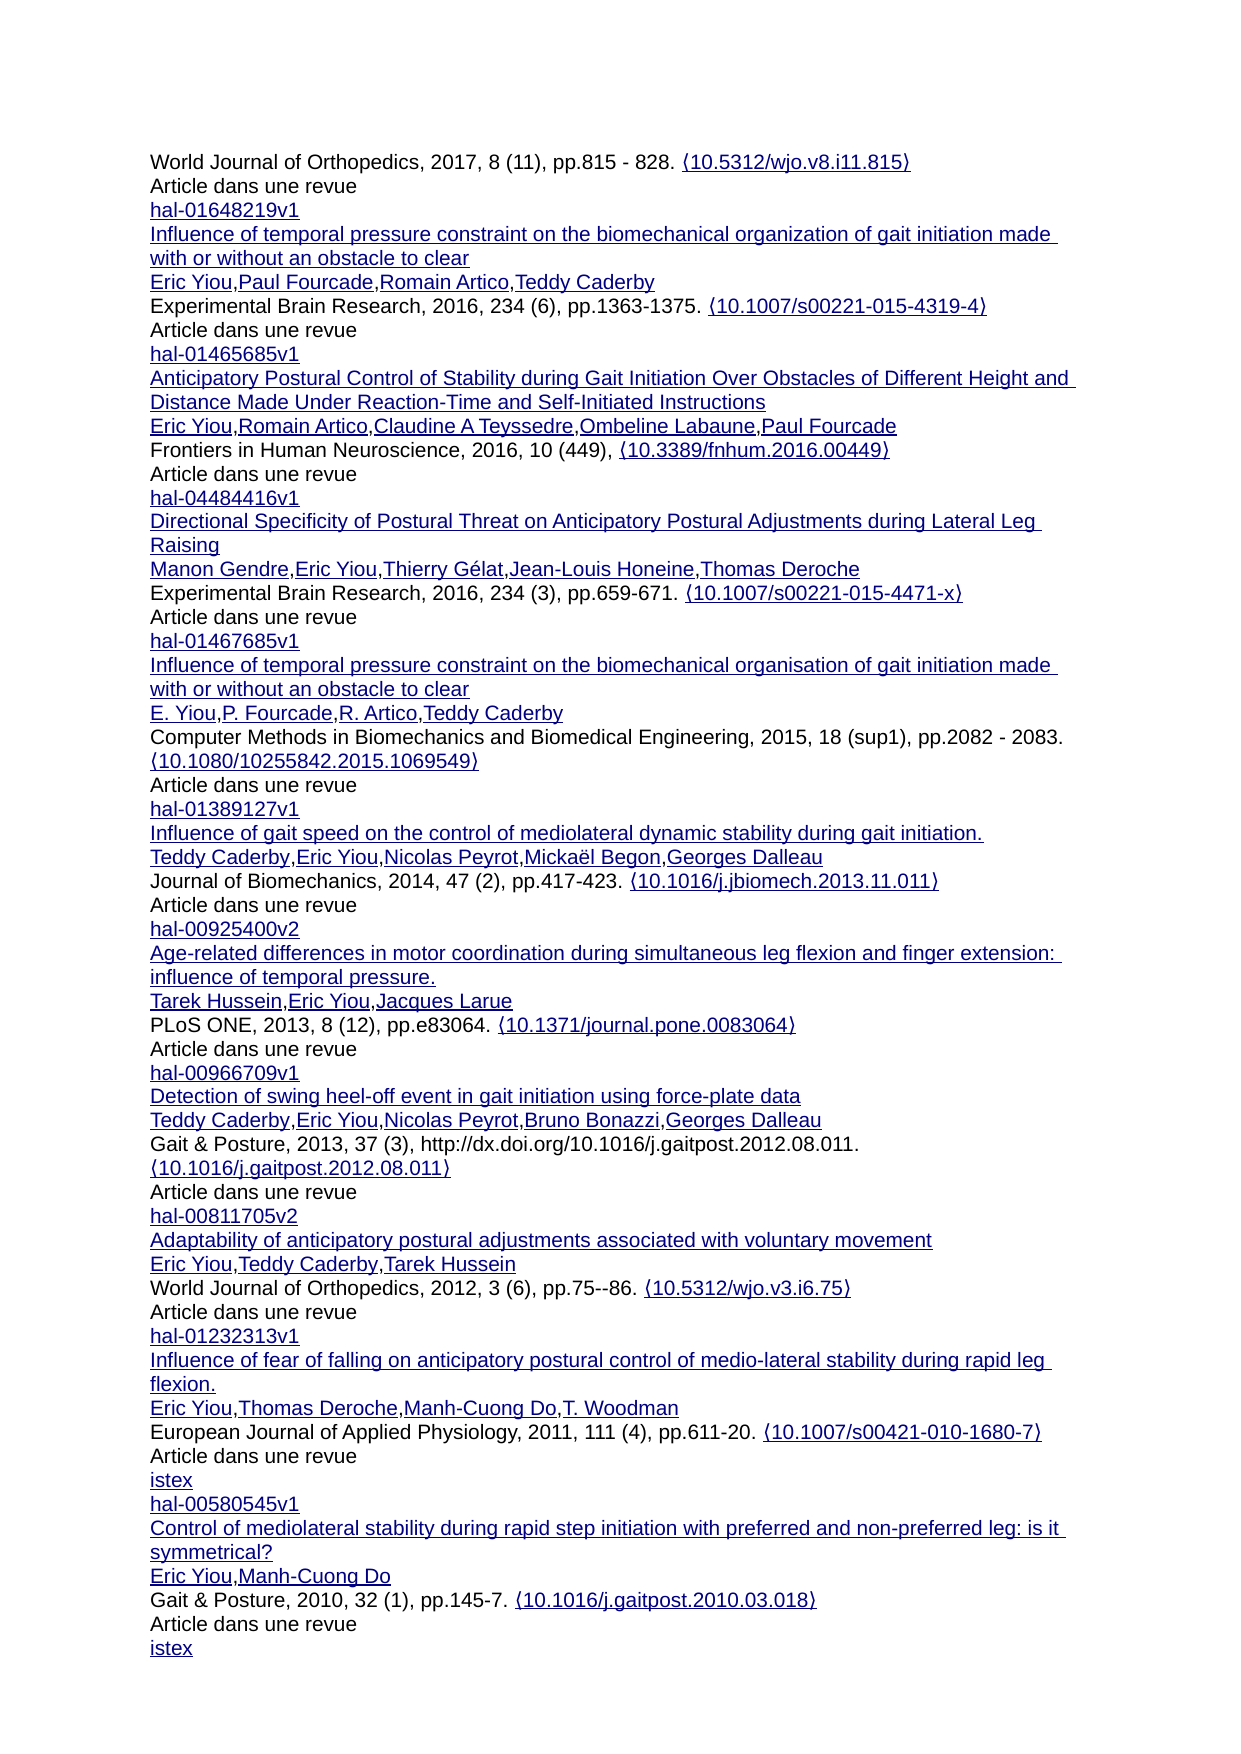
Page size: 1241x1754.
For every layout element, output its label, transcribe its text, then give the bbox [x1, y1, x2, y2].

table_cell Age-related differences in motor coordination during simultaneous leg flexion and finger extension: influence of temporal pressure. Tarek Hussein,Eric Yiou,Jacques Larue PLoS ONE, 2013, 8 (12), pp.e83064. ⟨10.1371/journal.pone.0083064⟩ Article dans une revue hal-00966709v1 [150, 941, 1090, 1084]
table_cell Influence of temporal pressure constraint on the biomechanical organization of gait initiation made with or without an obstacle to clear Eric Yiou,Paul Fourcade,Romain Artico,Teddy Caderby Experimental Brain Research, 2016, 234 (6), pp.1363-1375. ⟨10.1007/s00221-015-4319-4⟩ Article dans une revue hal-01465685v1 [150, 222, 1090, 366]
table_cell Influence of fear of falling on anticipatory postural control of medio-lateral stability during rapid leg flexion. Eric Yiou,Thomas Deroche,Manh-Cuong Do,T. Woodman European Journal of Applied Physiology, 2011, 111 (4), pp.611-20. ⟨10.1007/s00421-010-1680-7⟩ Article dans une revue istex hal-00580545v1 [150, 1348, 1090, 1516]
table_cell Directional Specificity of Postural Threat on Anticipatory Postural Adjustments during Lateral Leg Raising Manon Gendre,Eric Yiou,Thierry Gélat,Jean-Louis Honeine,Thomas Deroche Experimental Brain Research, 2016, 234 (3), pp.659-671. ⟨10.1007/s00221-015-4471-x⟩ Article dans une revue hal-01467685v1 [150, 509, 1090, 653]
table_cell World Journal of Orthopedics, 2017, 8 (11), pp.815 - 828. ⟨10.5312/wjo.v8.i11.815⟩ Article dans une revue hal-01648219v1 [150, 150, 1090, 222]
table_cell Anticipatory Postural Control of Stability during Gait Initiation Over Obstacles of Different Height and Distance Made Under Reaction-Time and Self-Initiated Instructions Eric Yiou,Romain Artico,Claudine A Teyssedre,Ombeline Labaune,Paul Fourcade Frontiers in Human Neuroscience, 2016, 10 (449), ⟨10.3389/fnhum.2016.00449⟩ Article dans une revue hal-04484416v1 [150, 366, 1090, 509]
table_cell Influence of gait speed on the control of mediolateral dynamic stability during gait initiation. Teddy Caderby,Eric Yiou,Nicolas Peyrot,Mickaël Begon,Georges Dalleau Journal of Biomechanics, 2014, 47 (2), pp.417-423. ⟨10.1016/j.jbiomech.2013.11.011⟩ Article dans une revue hal-00925400v2 [150, 821, 1090, 941]
table_cell Detection of swing heel-off event in gait initiation using force-plate data Teddy Caderby,Eric Yiou,Nicolas Peyrot,Bruno Bonazzi,Georges Dalleau Gait & Posture, 2013, 37 (3), http://dx.doi.org/10.1016/j.gaitpost.2012.08.011. ⟨10.1016/j.gaitpost.2012.08.011⟩ Article dans une revue hal-00811705v2 [150, 1084, 1090, 1228]
table_cell Control of mediolateral stability during rapid step initiation with preferred and non-preferred leg: is it symmetrical? Eric Yiou,Manh-Cuong Do Gait & Posture, 2010, 32 (1), pp.145-7. ⟨10.1016/j.gaitpost.2010.03.018⟩ Article dans une revue istex [150, 1516, 1090, 1659]
table_cell Influence of temporal pressure constraint on the biomechanical organisation of gait initiation made with or without an obstacle to clear E. Yiou,P. Fourcade,R. Artico,Teddy Caderby Computer Methods in Biomechanics and Biomedical Engineering, 2015, 18 (sup1), pp.2082 - 2083. ⟨10.1080/10255842.2015.1069549⟩ Article dans une revue hal-01389127v1 [150, 653, 1090, 821]
table_cell Adaptability of anticipatory postural adjustments associated with voluntary movement Eric Yiou,Teddy Caderby,Tarek Hussein World Journal of Orthopedics, 2012, 3 (6), pp.75--86. ⟨10.5312/wjo.v3.i6.75⟩ Article dans une revue hal-01232313v1 [150, 1228, 1090, 1348]
